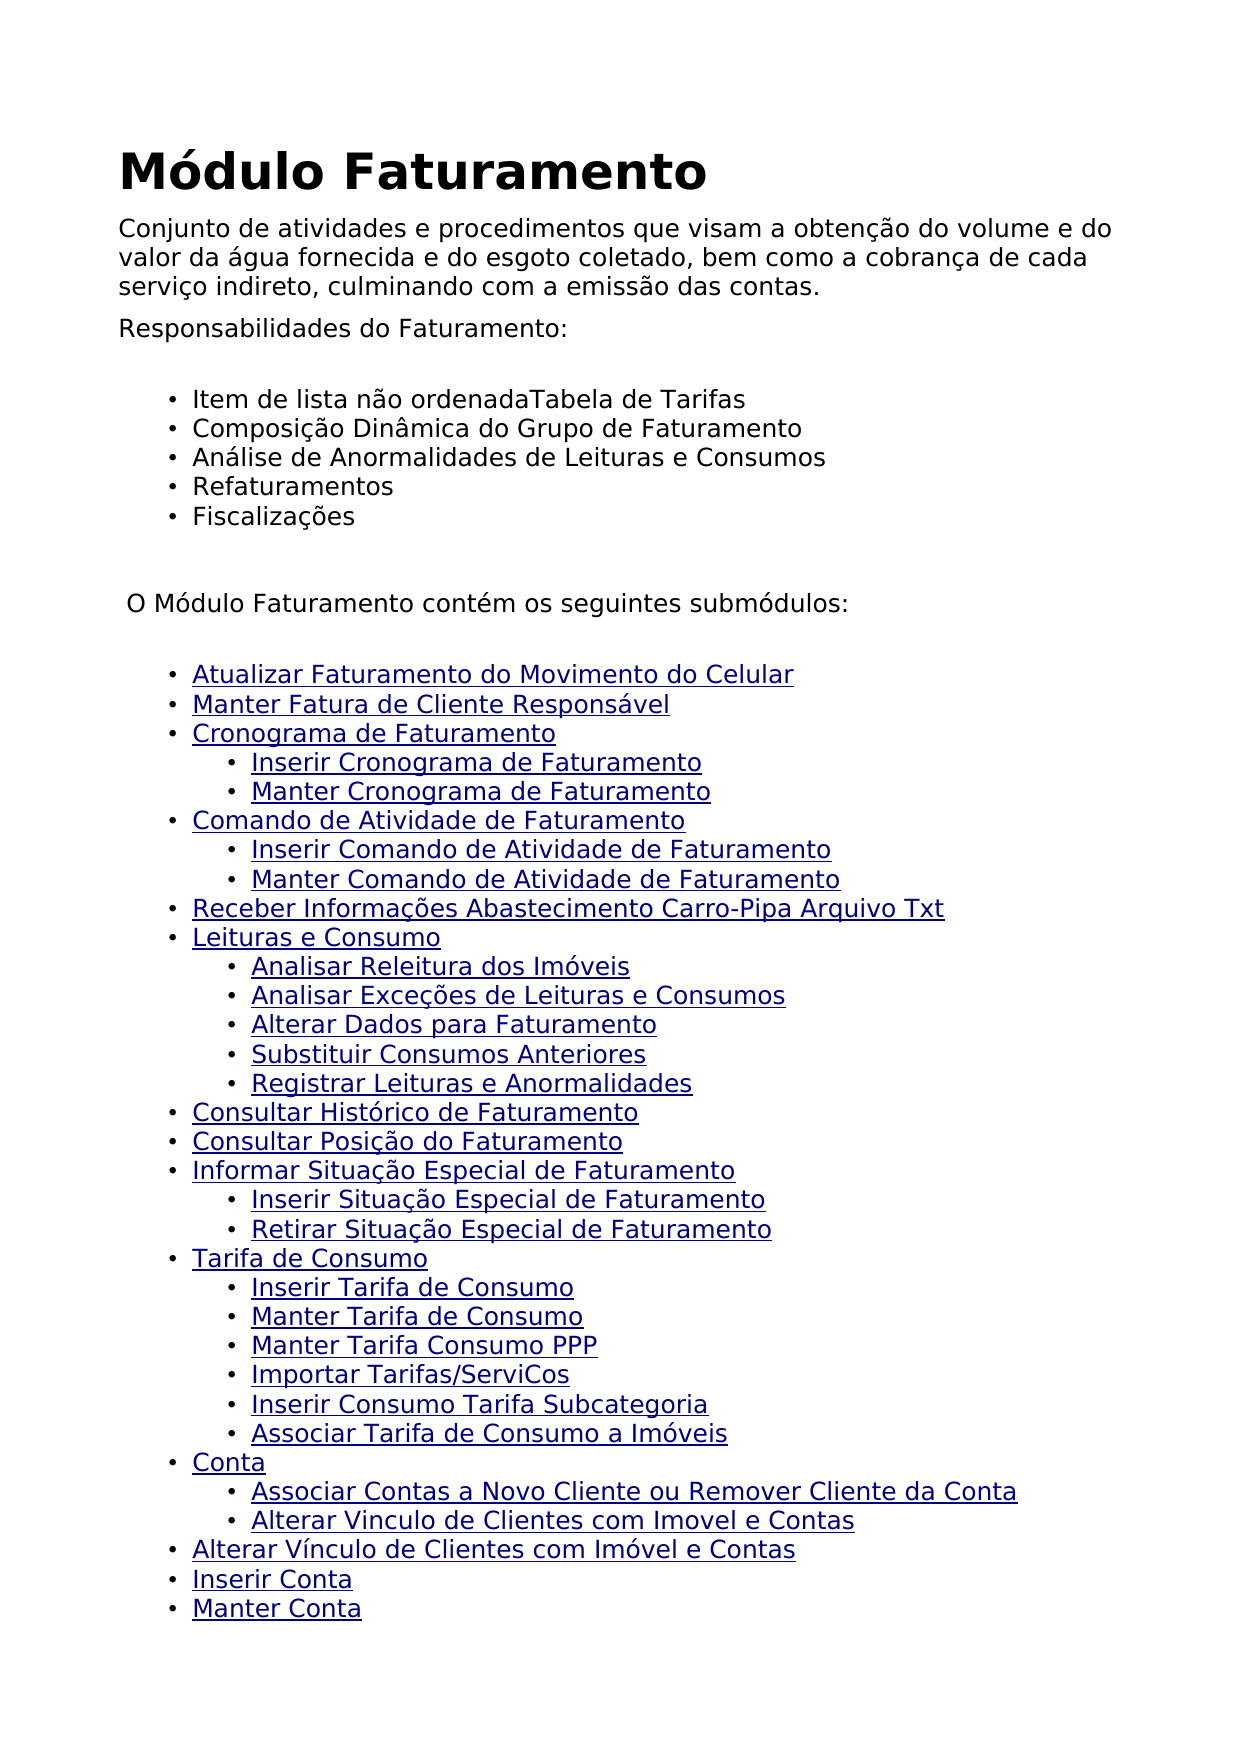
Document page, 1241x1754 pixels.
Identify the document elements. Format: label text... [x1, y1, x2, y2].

list Associar Tarifa de Consumo a Imóveis [236, 1419, 1122, 1448]
list Registrar Leituras e Anormalidades [236, 1069, 1122, 1098]
list Leituras e Consumo [177, 923, 1122, 952]
list Inserir Situação Especial de Faturamento [236, 1186, 1122, 1215]
list Alterar Vínculo de Clientes com Imóvel e Contas [177, 1536, 1122, 1565]
list Conta [177, 1448, 1122, 1477]
list Consultar Posição do Faturamento [177, 1127, 1122, 1156]
list Substituir Consumos Anteriores [236, 1040, 1122, 1069]
list Analisar Exceções de Leituras e Consumos [236, 981, 1122, 1011]
list Alterar Dados para Faturamento [236, 1011, 1122, 1040]
list Inserir Conta [177, 1565, 1122, 1594]
list Manter Fatura de Cliente Responsável [177, 690, 1122, 719]
list Manter Comando de Atividade de Faturamento [236, 865, 1122, 894]
list Associar Contas a Novo Cliente ou Remover Cliente da Conta [236, 1477, 1122, 1506]
text Conjunto de atividades e procedimentos que visam a obtenção do volume e do valor da água fornecida e do esgoto coletado, bem como a cobrança de cada serviço indireto, culminando com a emissão das contas. [118, 214, 1122, 301]
list Manter Conta [177, 1594, 1122, 1623]
list Cronograma de Faturamento [177, 719, 1122, 748]
list Manter Cronograma de Faturamento [236, 777, 1122, 806]
list Atualizar Faturamento do Movimento do Celular [177, 661, 1122, 690]
list Análise de Anormalidades de Leituras e Consumos [177, 443, 1122, 472]
subtitle Módulo Faturamento [118, 143, 1122, 201]
list Receber Informações Abastecimento Carro-Pipa Arquivo Txt [177, 894, 1122, 923]
list Importar Tarifas/ServiCos [236, 1361, 1122, 1390]
list Tarifa de Consumo [177, 1244, 1122, 1273]
list Fiscalizações [177, 502, 1122, 531]
list Inserir Tarifa de Consumo [236, 1273, 1122, 1302]
list Inserir Cronograma de Faturamento [236, 748, 1122, 777]
text O Módulo Faturamento contém os seguintes submódulos: [118, 560, 1122, 619]
list Informar Situação Especial de Faturamento [177, 1156, 1122, 1186]
list Consultar Histórico de Faturamento [177, 1098, 1122, 1127]
list Item de lista não ordenadaTabela de Tarifas [177, 385, 1122, 414]
list Manter Tarifa de Consumo [236, 1302, 1122, 1331]
list Inserir Comando de Atividade de Faturamento [236, 836, 1122, 865]
list Refaturamentos [177, 472, 1122, 502]
list Retirar Situação Especial de Faturamento [236, 1215, 1122, 1244]
list Composição Dinâmica do Grupo de Faturamento [177, 414, 1122, 443]
list Inserir Consumo Tarifa Subcategoria [236, 1390, 1122, 1419]
list Alterar Vinculo de Clientes com Imovel e Contas [236, 1506, 1122, 1536]
list Analisar Releitura dos Imóveis [236, 952, 1122, 981]
text Responsabilidades do Faturamento: [118, 314, 1122, 343]
list Comando de Atividade de Faturamento [177, 806, 1122, 836]
list Manter Tarifa Consumo PPP [236, 1331, 1122, 1361]
